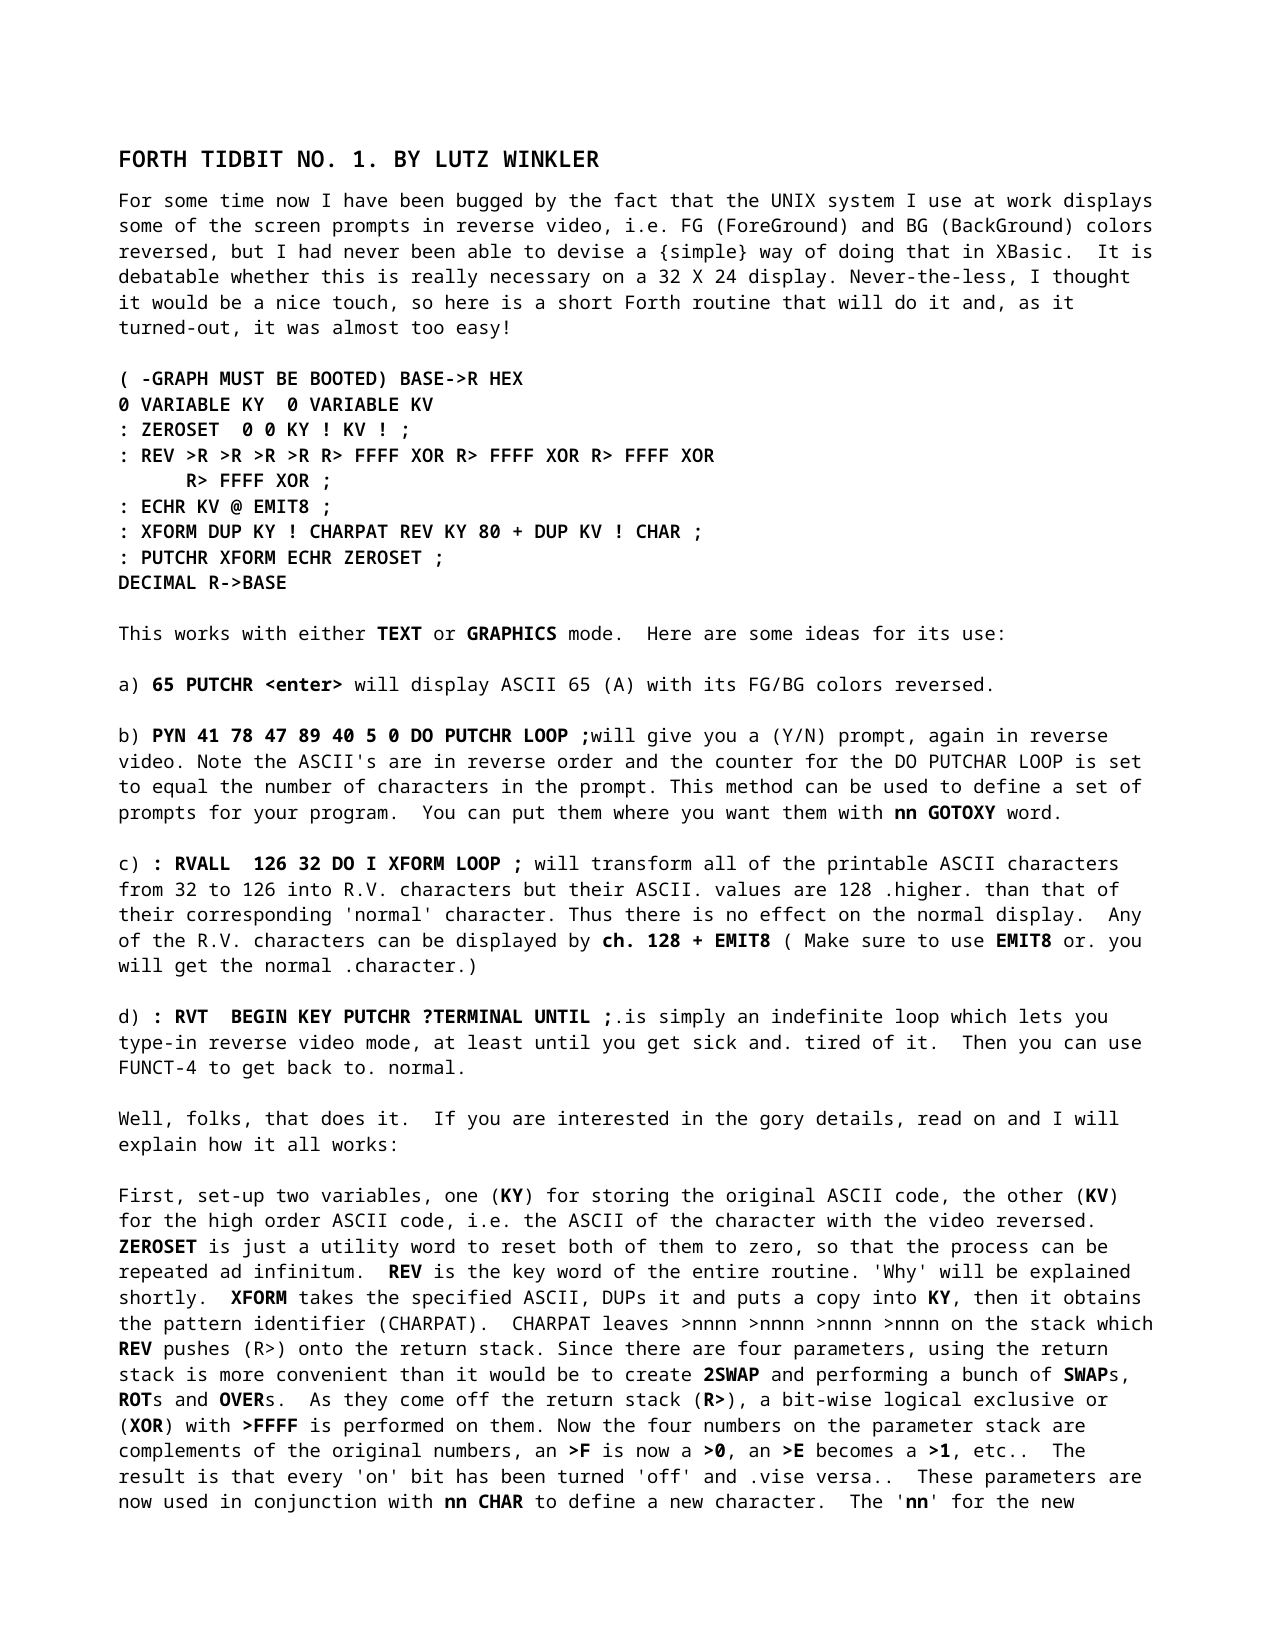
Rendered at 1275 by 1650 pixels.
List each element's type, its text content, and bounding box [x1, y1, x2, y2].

text For some time now I have been bugged by the fact that the UNIX system I use at work displays some of the screen prompts in reverse video, i.e. FG (ForeGround) and BG (BackGround) colors reversed, but I had never been able to devise a {simple} way of doing that in XBasic. It is debatable whether this is really necessary on a 32 X 24 display. Never-the-less, I thought it would be a nice touch, so here is a short Forth routine that will do it and, as it turned-out, it was almost too easy! [118, 187, 1157, 340]
text DECIMAL R->BASE [118, 570, 1157, 595]
text c) : RVALL 126 32 DO I XFORM LOOP ; will transform all of the printable ASCII characters from 32 to 126 into R.V. characters but their ASCII. values are 128 .higher. than that of their corresponding 'normal' character. Thus there is no effect on the normal display. Any of the R.V. characters can be displayed by ch. 128 + EMIT8 ( Make sure to use EMIT8 or. you will get the normal .character.) [118, 850, 1157, 978]
text This works with either TEXT or GRAPHICS mode. Here are some ideas for its use: [118, 621, 1157, 646]
text : ECHR KV @ EMIT8 ; [118, 493, 1157, 519]
text Well, folks, that does it. If you are interested in the gory details, read on and I will explain how it all works: [118, 1106, 1157, 1157]
text R> FFFF XOR ; [118, 468, 1157, 493]
text ( -GRAPH MUST BE BOOTED) BASE->R HEX [118, 366, 1157, 391]
text : REV >R >R >R >R R> FFFF XOR R> FFFF XOR R> FFFF XOR [118, 442, 1157, 468]
text 0 VARIABLE KY 0 VARIABLE KV [118, 391, 1157, 417]
text b) PYN 41 78 47 89 40 5 0 DO PUTCHR LOOP ;will give you a (Y/N) prompt, again in reverse video. Note the ASCII's are in reverse order and the counter for the DO PUTCHAR LOOP is set to equal the number of characters in the prompt. This method can be used to define a set of prompts for your program. You can put them where you want them with nn GOTOXY word. [118, 723, 1157, 825]
text First, set-up two variables, one (KY) for storing the original ASCII code, the other (KV) for the high order ASCII code, i.e. the ASCII of the character with the video reversed. ZEROSET is just a utility word to reset both of them to zero, so that the process can be repeated ad infinitum. REV is the key word of the entire routine. 'Why' will be explained shortly. XFORM takes the specified ASCII, DUPs it and puts a copy into KY, then it obtains the pattern identifier (CHARPAT). CHARPAT leaves >nnnn >nnnn >nnnn >nnnn on the stack which REV pushes (R>) onto the return stack. Since there are four parameters, using the return stack is more convenient than it would be to create 2SWAP and performing a bunch of SWAPs, ROTs and OVERs. As they come off the return stack (R>), a bit-wise logical exclusive or (XOR) with >FFFF is performed on them. Now the four numbers on the parameter stack are complements of the original numbers, an >F is now a >0, an >E becomes a >1, etc.. The result is that every 'on' bit has been turned 'off' and .vise versa.. These parameters are now used in conjunction with nn CHAR to define a new character. The 'nn' for the new [118, 1182, 1157, 1514]
text : ZEROSET 0 0 KY ! KV ! ; [118, 417, 1157, 442]
text d) : RVT BEGIN KEY PUTCHR ?TERMINAL UNTIL ;.is simply an indefinite loop which lets you type-in reverse video mode, at least until you get sick and. tired of it. Then you can use FUNCT-4 to get back to. normal. [118, 1003, 1157, 1080]
text : PUTCHR XFORM ECHR ZEROSET ; [118, 544, 1157, 570]
text a) 65 PUTCHR <enter> will display ASCII 65 (A) with its FG/BG colors reversed. [118, 672, 1157, 697]
subtitle FORTH TIDBIT NO. 1. BY LUTZ WINKLER [118, 143, 1157, 174]
text : XFORM DUP KY ! CHARPAT REV KY 80 + DUP KV ! CHAR ; [118, 519, 1157, 544]
